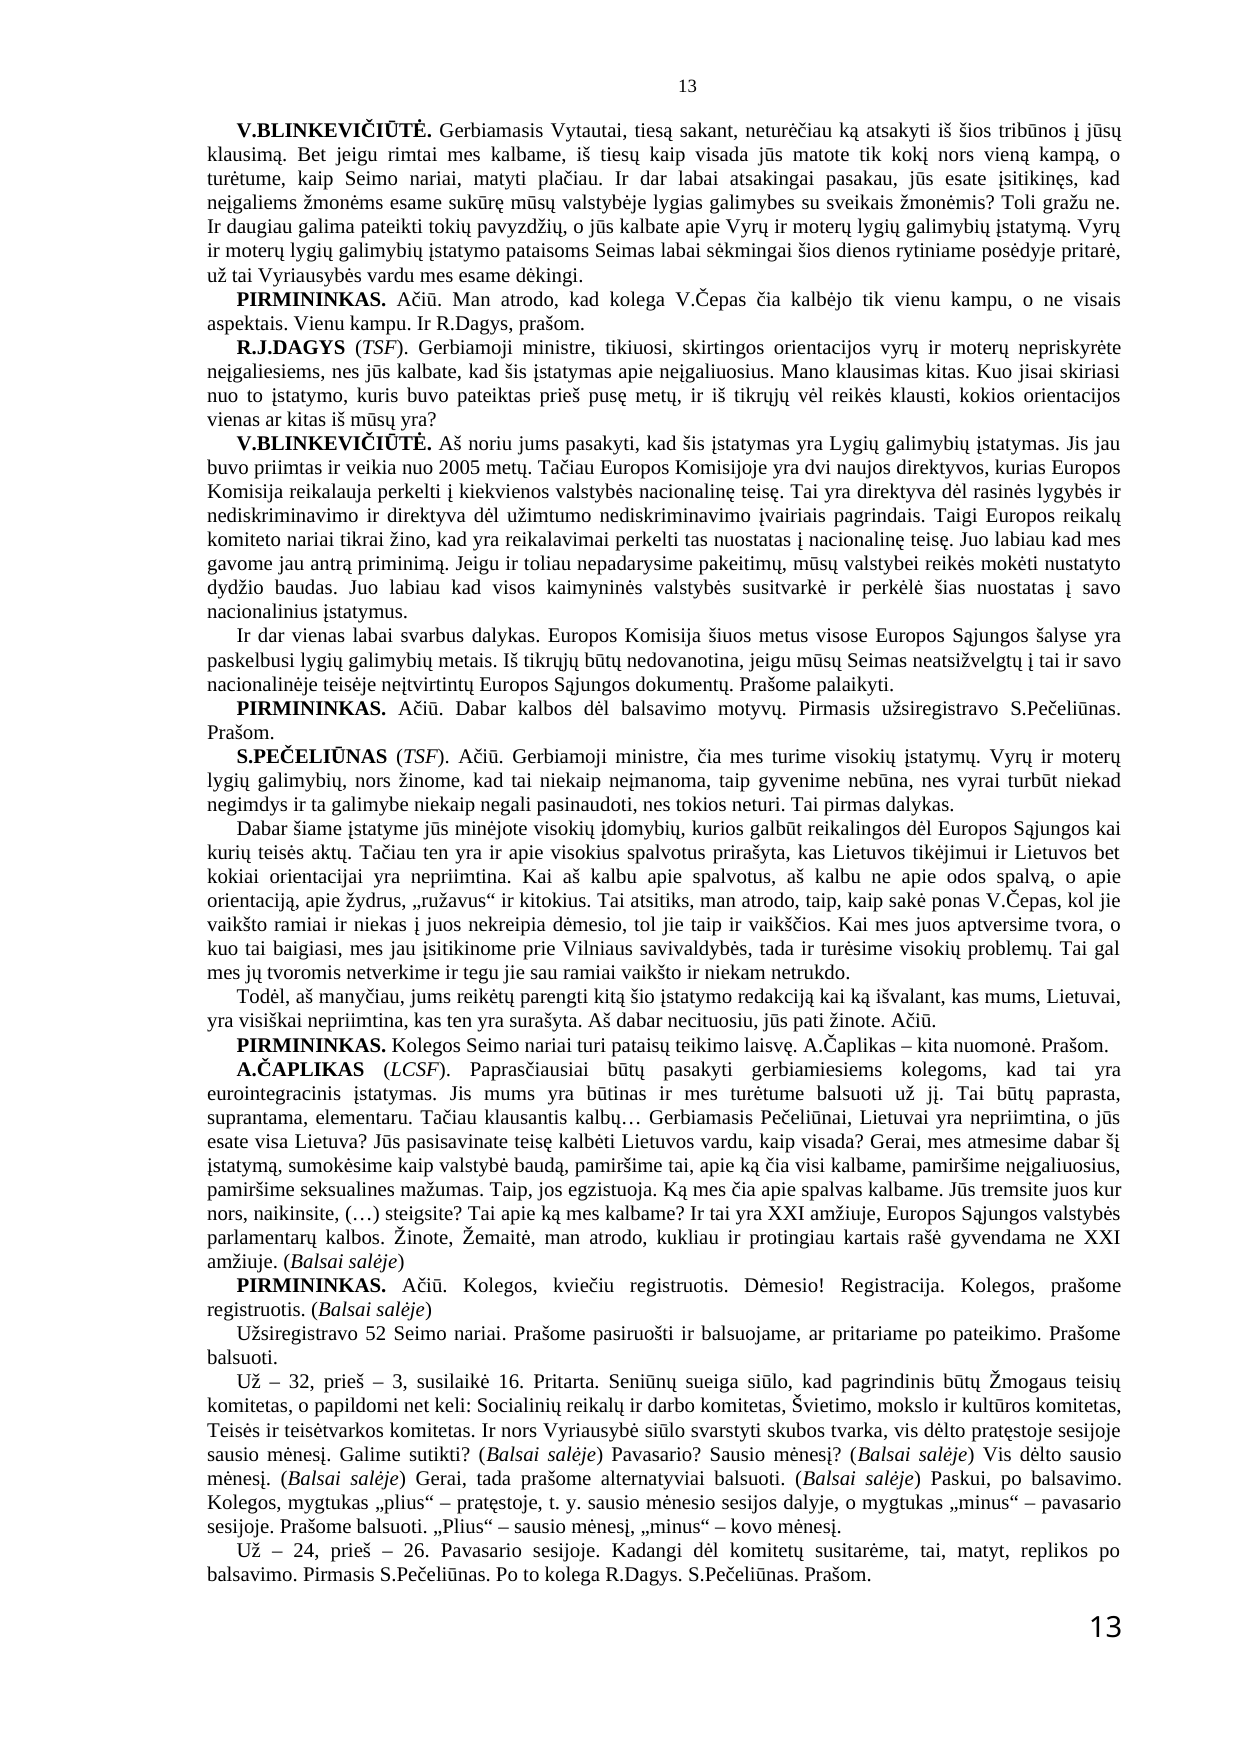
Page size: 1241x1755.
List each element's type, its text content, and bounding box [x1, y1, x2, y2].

text Ir dar vienas labai svarbus dalykas. Europos Komisija šiuos metus visose Europos Sąjungos šalyse yra paskelbusi lygių galimybių metais. Iš tikrųjų būtų nedovanotina, jeigu mūsų Seimas neatsižvelgtų į tai ir savo nacionalinėje teisėje neįtvirtintų Europos Sąjungos dokumentų. Prašome palaikyti. [207, 623, 1122, 696]
text S.PEČELIŪNAS (TSF). Ačiū. Gerbiamoji ministre, čia mes turime visokių įstatymų. Vyrų ir moterų lygių galimybių, nors žinome, kad tai niekaip neįmanoma, taip gyvenime nebūna, nes vyrai turbūt niekad negimdys ir ta galimybe niekaip negali pasinaudoti, nes tokios neturi. Tai pirmas dalykas. [207, 744, 1122, 816]
text R.J.DAGYS (TSF). Gerbiamoji ministre, tikiuosi, skirtingos orientacijos vyrų ir moterų nepriskyrėte neįgaliesiems, nes jūs kalbate, kad šis įstatymas apie neįgaliuosius. Mano klausimas kitas. Kuo jisai skiriasi nuo to įstatymo, kuris buvo pateiktas prieš pusę metų, ir iš tikrųjų vėl reikės klausti, kokios orientacijos vienas ar kitas iš mūsų yra? [207, 335, 1122, 431]
text Užsiregistravo 52 Seimo nariai. Prašome pasiruošti ir balsuojame, ar pritariame po pateikimo. Prašome balsuoti. [207, 1321, 1122, 1369]
text Už – 24, prieš – 26. Pavasario sesijoje. Kadangi dėl komitetų susitarėme, tai, matyt, replikos po balsavimo. Pirmasis S.Pečeliūnas. Po to kolega R.Dagys. S.Pečeliūnas. Prašom. [207, 1538, 1122, 1586]
text PIRMININKAS. Kolegos Seimo nariai turi pataisų teikimo laisvę. A.Čaplikas – kita nuomonė. Prašom. [207, 1032, 1122, 1057]
text PIRMININKAS. Ačiū. Dabar kalbos dėl balsavimo motyvų. Pirmasis užsiregistravo S.Pečeliūnas. Prašom. [207, 696, 1122, 744]
text Už – 32, prieš – 3, susilaikė 16. Pritarta. Seniūnų sueiga siūlo, kad pagrindinis būtų Žmogaus teisių komitetas, o papildomi net keli: Socialinių reikalų ir darbo komitetas, Švietimo, mokslo ir kultūros komitetas, Teisės ir teisėtvarkos komitetas. Ir nors Vyriausybė siūlo svarstyti skubos tvarka, vis dėlto pratęstoje sesijoje sausio mėnesį. Galime sutikti? (Balsai salėje) Pavasario? Sausio mėnesį? (Balsai salėje) Vis dėlto sausio mėnesį. (Balsai salėje) Gerai, tada prašome alternatyviai balsuoti. (Balsai salėje) Paskui, po balsavimo. Kolegos, mygtukas „plius“ – pratęstoje, t. y. sausio mėnesio sesijos dalyje, o mygtukas „minus“ – pavasario sesijoje. Prašome balsuoti. „Plius“ – sausio mėnesį, „minus“ – kovo mėnesį. [207, 1369, 1122, 1538]
text A.ČAPLIKAS (LCSF). Paprasčiausiai būtų pasakyti gerbiamiesiems kolegoms, kad tai yra eurointegracinis įstatymas. Jis mums yra būtinas ir mes turėtume balsuoti už jį. Tai būtų paprasta, suprantama, elementaru. Tačiau klausantis kalbų… Gerbiamasis Pečeliūnai, Lietuvai yra nepriimtina, o jūs esate visa Lietuva? Jūs pasisavinate teisę kalbėti Lietuvos vardu, kaip visada? Gerai, mes atmesime dabar šį įstatymą, sumokėsime kaip valstybė baudą, pamiršime tai, apie ką čia visi kalbame, pamiršime neįgaliuosius, pamiršime seksualines mažumas. Taip, jos egzistuoja. Ką mes čia apie spalvas kalbame. Jūs tremsite juos kur nors, naikinsite, (…) steigsite? Tai apie ką mes kalbame? Ir tai yra XXI amžiuje, Europos Sąjungos valstybės parlamentarų kalbos. Žinote, Žemaitė, man atrodo, kukliau ir protingiau kartais rašė gyvendama ne XXI amžiuje. (Balsai salėje) [207, 1057, 1122, 1273]
text Todėl, aš manyčiau, jums reikėtų parengti kitą šio įstatymo redakciją kai ką išvalant, kas mums, Lietuvai, yra visiškai nepriimtina, kas ten yra surašyta. Aš dabar necituosiu, jūs pati žinote. Ačiū. [207, 984, 1122, 1032]
text V.BLINKEVIČIŪTĖ. Gerbiamasis Vytautai, tiesą sakant, neturėčiau ką atsakyti iš šios tribūnos į jūsų klausimą. Bet jeigu rimtai mes kalbame, iš tiesų kaip visada jūs matote tik kokį nors vieną kampą, o turėtume, kaip Seimo nariai, matyti plačiau. Ir dar labai atsakingai pasakau, jūs esate įsitikinęs, kad neįgaliems žmonėms esame sukūrę mūsų valstybėje lygias galimybes su sveikais žmonėmis? Toli gražu ne. Ir daugiau galima pateikti tokių pavyzdžių, o jūs kalbate apie Vyrų ir moterų lygių galimybių įstatymą. Vyrų ir moterų lygių galimybių įstatymo pataisoms Seimas labai sėkmingai šios dienos rytiniame posėdyje pritarė, už tai Vyriausybės vardu mes esame dėkingi. [207, 118, 1122, 287]
text V.BLINKEVIČIŪTĖ. Aš noriu jums pasakyti, kad šis įstatymas yra Lygių galimybių įstatymas. Jis jau buvo priimtas ir veikia nuo 2005 metų. Tačiau Europos Komisijoje yra dvi naujos direktyvos, kurias Europos Komisija reikalauja perkelti į kiekvienos valstybės nacionalinę teisę. Tai yra direktyva dėl rasinės lygybės ir nediskriminavimo ir direktyva dėl užimtumo nediskriminavimo įvairiais pagrindais. Taigi Europos reikalų komiteto nariai tikrai žino, kad yra reikalavimai perkelti tas nuostatas į nacionalinę teisę. Juo labiau kad mes gavome jau antrą priminimą. Jeigu ir toliau nepadarysime pakeitimų, mūsų valstybei reikės mokėti nustatyto dydžio baudas. Juo labiau kad visos kaimyninės valstybės susitvarkė ir perkėlė šias nuostatas į savo nacionalinius įstatymus. [207, 431, 1122, 623]
text PIRMININKAS. Ačiū. Kolegos, kviečiu registruotis. Dėmesio! Registracija. Kolegos, prašome registruotis. (Balsai salėje) [207, 1273, 1122, 1321]
text Dabar šiame įstatyme jūs minėjote visokių įdomybių, kurios galbūt reikalingos dėl Europos Sąjungos kai kurių teisės aktų. Tačiau ten yra ir apie visokius spalvotus prirašyta, kas Lietuvos tikėjimui ir Lietuvos bet kokiai orientacijai yra nepriimtina. Kai aš kalbu apie spalvotus, aš kalbu ne apie odos spalvą, o apie orientaciją, apie žydrus, „ružavus“ ir kitokius. Tai atsitiks, man atrodo, taip, kaip sakė ponas V.Čepas, kol jie vaikšto ramiai ir niekas į juos nekreipia dėmesio, tol jie taip ir vaikščios. Kai mes juos aptversime tvora, o kuo tai baigiasi, mes jau įsitikinome prie Vilniaus savivaldybės, tada ir turėsime visokių problemų. Tai gal mes jų tvoromis netverkime ir tegu jie sau ramiai vaikšto ir niekam netrukdo. [207, 816, 1122, 984]
text PIRMININKAS. Ačiū. Man atrodo, kad kolega V.Čepas čia kalbėjo tik vienu kampu, o ne visais aspektais. Vienu kampu. Ir R.Dagys, prašom. [207, 287, 1122, 335]
